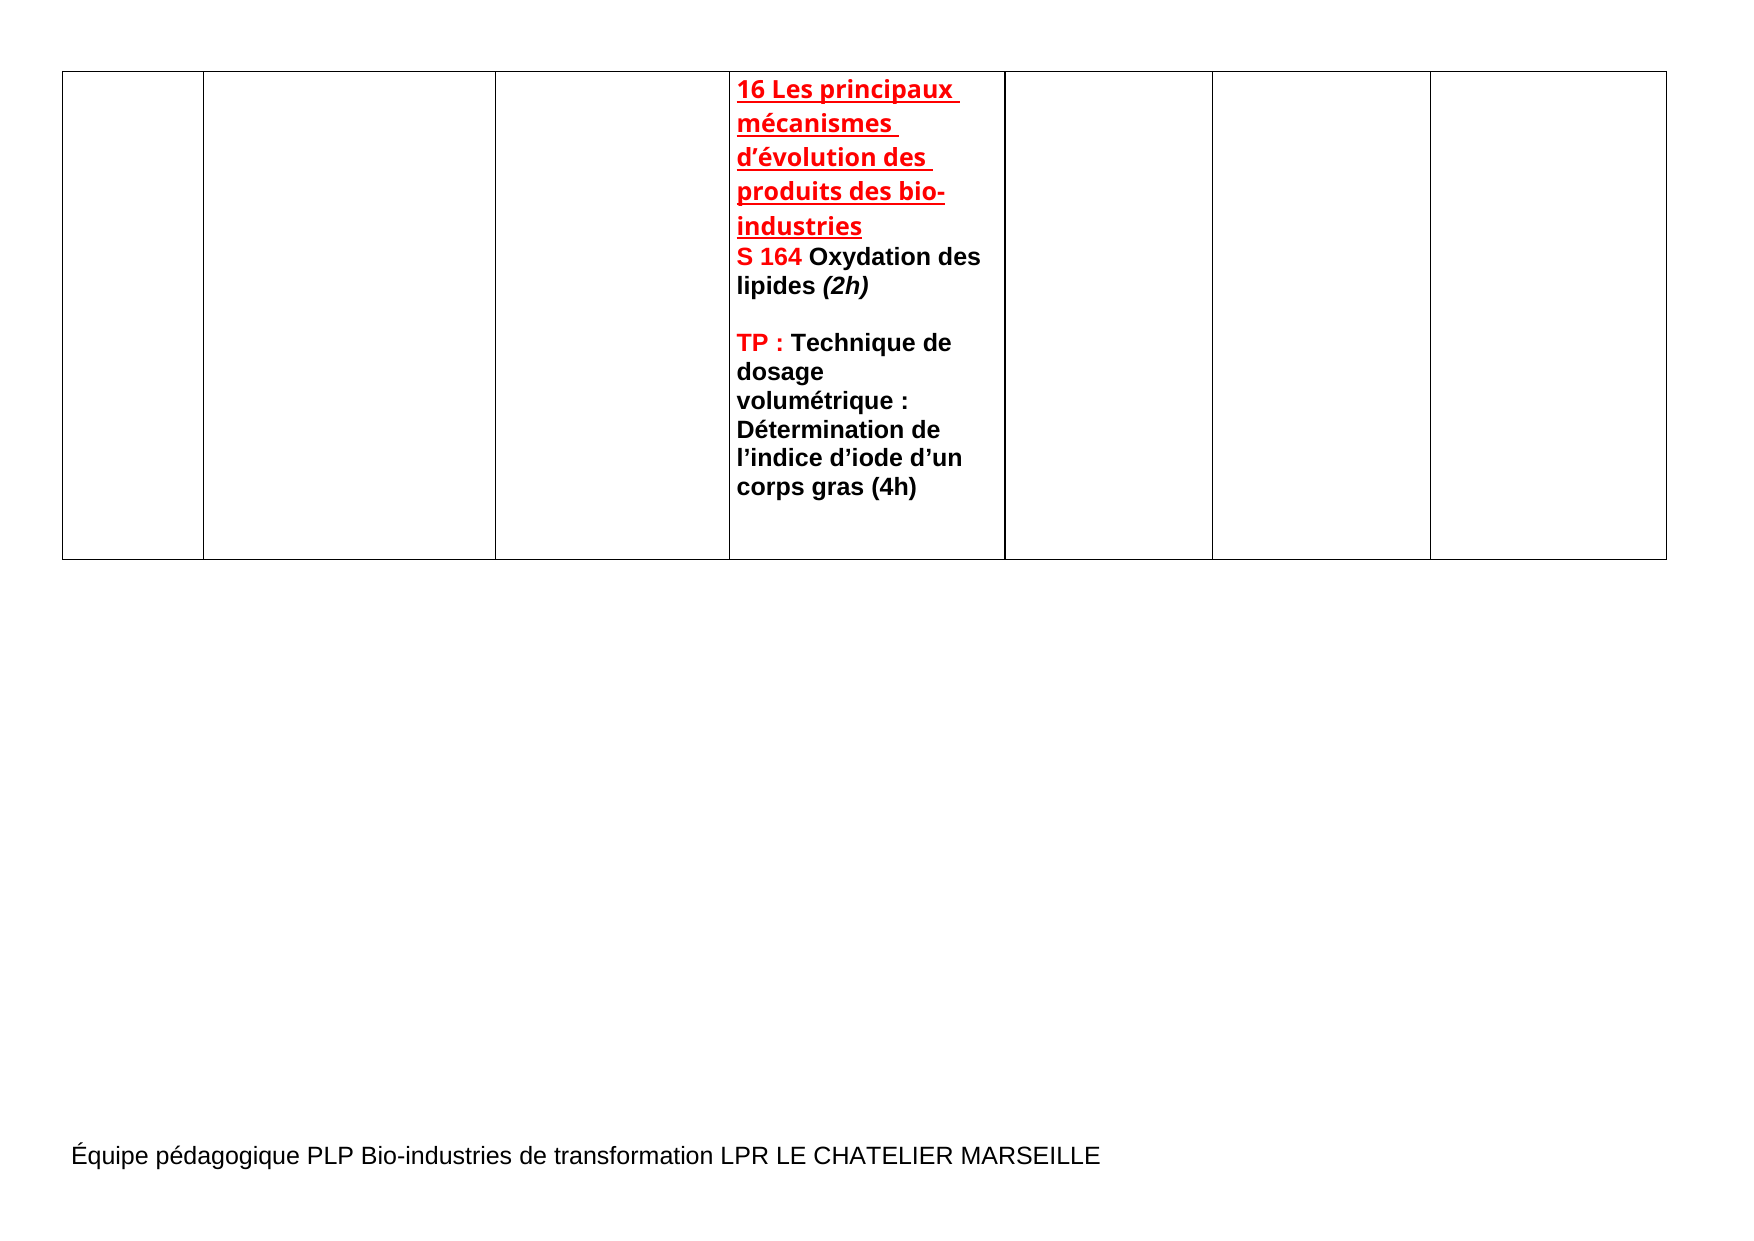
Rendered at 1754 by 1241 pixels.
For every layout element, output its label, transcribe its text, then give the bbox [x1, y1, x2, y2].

table_cell [1213, 72, 1430, 558]
table_cell [1006, 72, 1212, 558]
table_cell [204, 72, 495, 558]
table_cell [496, 72, 729, 558]
table_cell [63, 72, 203, 558]
table_cell [1431, 72, 1666, 558]
table_cell 16 Les principaux mécanismes d’évolution des produits des bio-industries S 164 Oxydation des lipides (2h) TP : Technique de dosage volumétrique : Détermination de l’indice d’iode d’un corps gras (4h) [730, 72, 1004, 558]
